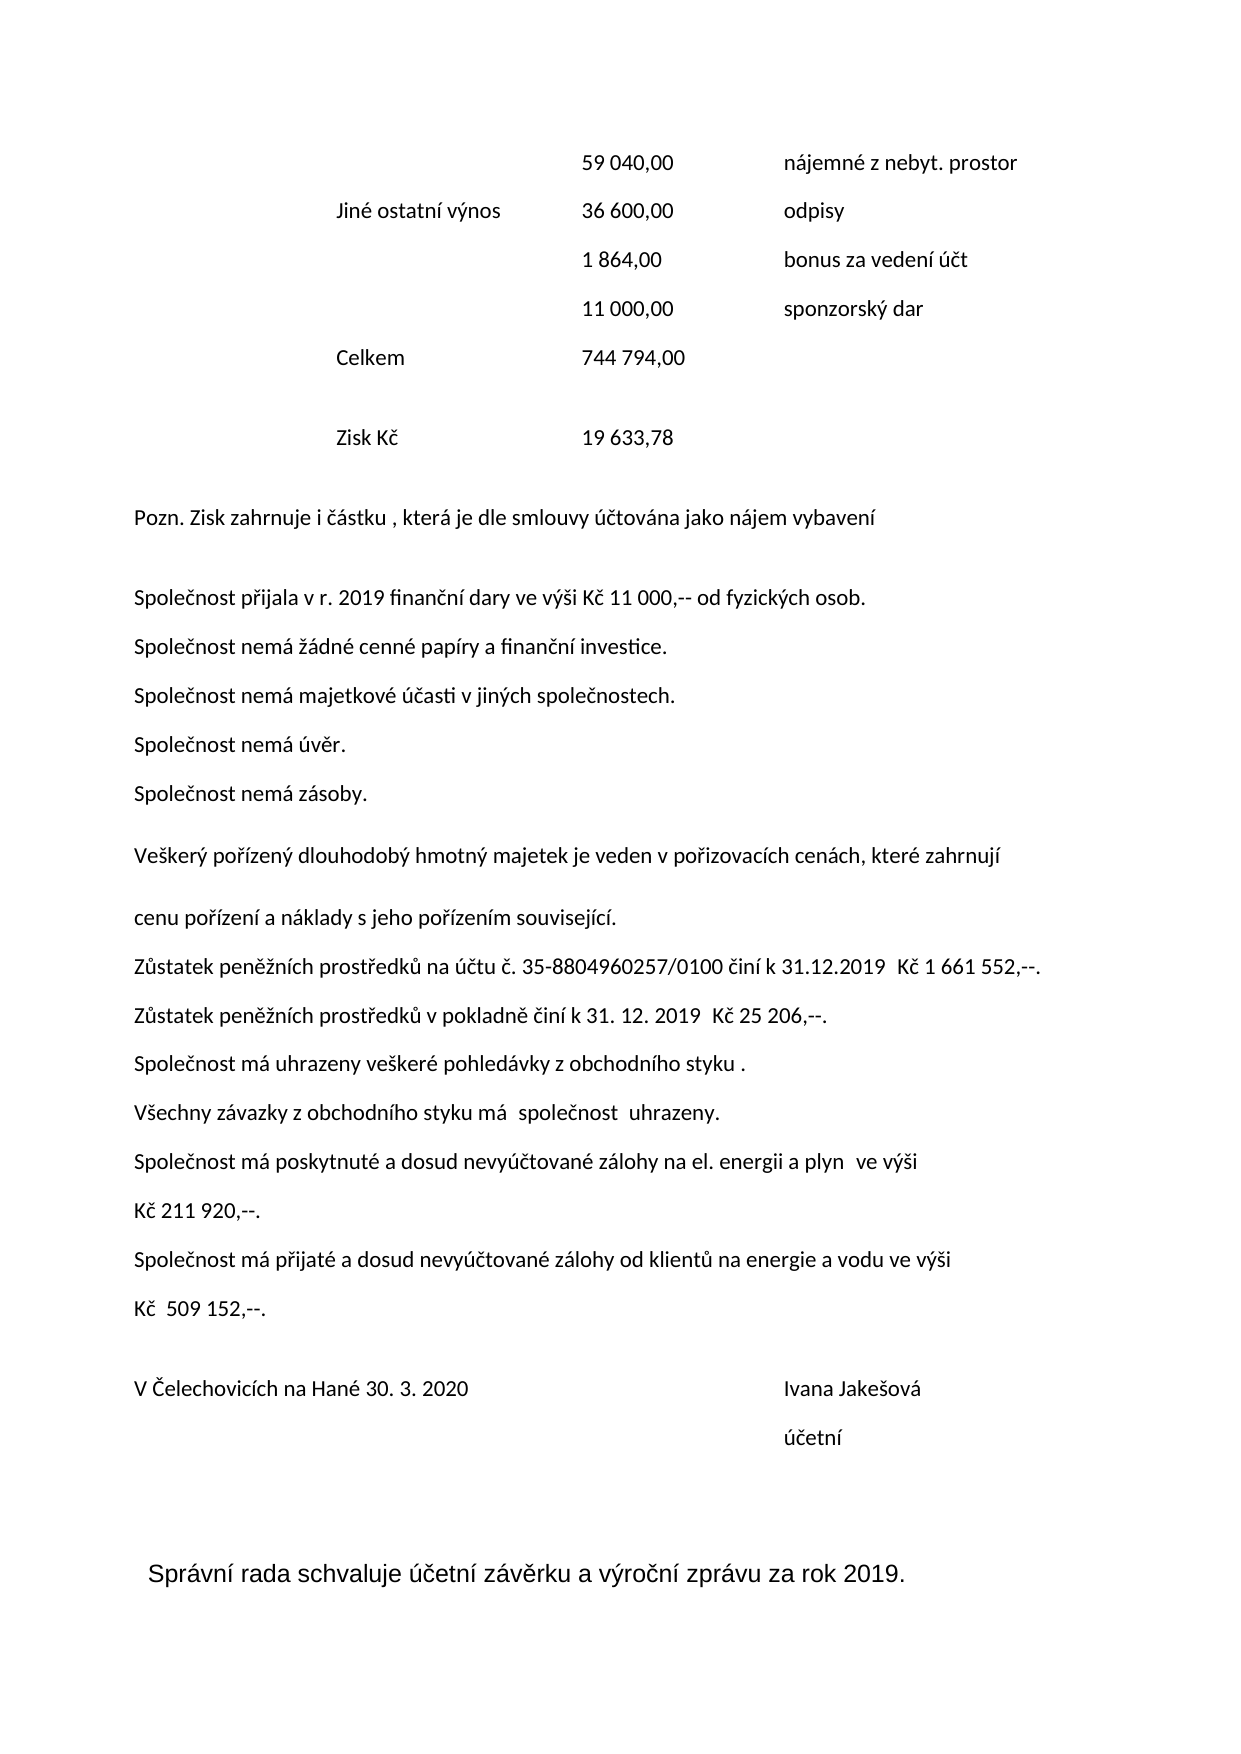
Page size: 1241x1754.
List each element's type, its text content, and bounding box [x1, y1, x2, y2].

table_cell [784, 1099, 1171, 1147]
table_cell [581, 779, 783, 828]
table_cell [134, 1423, 336, 1472]
table_cell [581, 1423, 783, 1472]
table_cell [784, 472, 1171, 503]
table_cell [134, 196, 336, 245]
table_cell [134, 245, 336, 294]
table_cell [336, 1196, 581, 1245]
table_cell [134, 423, 336, 472]
table_cell [581, 392, 783, 423]
table_cell [336, 1423, 581, 1472]
table_cell Společnost má uhrazeny veškeré pohledávky z obchodního styku . [134, 1050, 1171, 1098]
table_cell [784, 343, 1171, 392]
table_cell [134, 472, 336, 503]
table_cell Společnost má přijaté a dosud nevyúčtované zálohy od klientů na energie a vodu ve výši [134, 1245, 1171, 1294]
table_cell bonus za vedení účt [784, 245, 1171, 294]
table_cell [784, 1294, 1171, 1343]
table_cell Společnost nemá žádné cenné papíry a finanční investice. [134, 632, 783, 681]
table_cell sponzorský dar [784, 294, 1171, 343]
table_cell [134, 294, 336, 343]
table_cell cenu pořízení a náklady s jeho pořízením související. [134, 903, 783, 952]
table_cell Zůstatek peněžních prostředků na účtu č. 35-8804960257/0100 činí k 31.12.2019 Kč 1 661 552,--. [134, 952, 1171, 1001]
table_cell [134, 392, 336, 423]
table_cell [784, 779, 1171, 828]
table_cell [336, 294, 581, 343]
table_cell [784, 423, 1171, 472]
table_cell V Čelechovicích na Hané 30. 3. 2020 [134, 1374, 581, 1423]
table_cell Ivana Jakešová [784, 1374, 1171, 1423]
table_cell Zisk Kč [336, 423, 581, 472]
table_cell [581, 730, 783, 779]
table_cell Kč 509 152,--. [134, 1294, 336, 1343]
table_cell [336, 472, 581, 503]
table_cell [134, 343, 336, 392]
text Správní rada schvaluje účetní závěrku a výroční zprávu za rok 2019. [148, 1559, 1093, 1587]
table_cell Pozn. Zisk zahrnuje i částku , která je dle smlouvy účtována jako nájem vybavení [134, 503, 1171, 552]
table_cell 59 040,00 [581, 148, 783, 196]
table_cell [784, 903, 1171, 952]
table_cell [336, 245, 581, 294]
table_cell 1 864,00 [581, 245, 783, 294]
table_cell [784, 1343, 1171, 1374]
table_cell [581, 1196, 783, 1245]
table_cell [581, 1294, 783, 1343]
table_cell [134, 1343, 336, 1374]
table_cell [336, 148, 581, 196]
table_cell Společnost nemá majetkové účasti v jiných společnostech. [134, 681, 783, 730]
table_cell [336, 1294, 581, 1343]
table_cell 19 633,78 [581, 423, 783, 472]
table_cell Celkem [336, 343, 581, 392]
table_cell [581, 1374, 783, 1423]
table_cell [336, 552, 581, 583]
table_cell Jiné ostatní výnos [336, 196, 581, 245]
table_cell Společnost má poskytnuté a dosud nevyúčtované zálohy na el. energii a plyn ve výši [134, 1147, 1171, 1196]
table_cell [581, 472, 783, 503]
table_cell [784, 730, 1171, 779]
table_cell [784, 552, 1171, 583]
table_cell Společnost přijala v r. 2019 finanční dary ve výši Kč 11 000,-- od fyzických osob. [134, 583, 1171, 632]
table_cell Kč 211 920,--. [134, 1196, 336, 1245]
table_cell 744 794,00 [581, 343, 783, 392]
table_cell [784, 632, 1171, 681]
table_cell [581, 552, 783, 583]
table_cell [784, 681, 1171, 730]
table_cell Zůstatek peněžních prostředků v pokladně činí k 31. 12. 2019 Kč 25 206,--. [134, 1001, 1171, 1049]
table_cell účetní [784, 1423, 1171, 1472]
table_cell [784, 392, 1171, 423]
table_cell odpisy [784, 196, 1171, 245]
table_cell 36 600,00 [581, 196, 783, 245]
table_cell [336, 392, 581, 423]
table_cell 11 000,00 [581, 294, 783, 343]
table_cell nájemné z nebyt. prostor [784, 148, 1171, 196]
table_cell Veškerý pořízený dlouhodobý hmotný majetek je veden v pořizovacích cenách, které zahrnují [134, 828, 1171, 903]
table_cell [581, 1343, 783, 1374]
table_cell Všechny závazky z obchodního styku má společnost uhrazeny. [134, 1099, 783, 1147]
table_cell [134, 148, 336, 196]
table_cell [336, 1343, 581, 1374]
table_cell [134, 552, 336, 583]
table_cell [784, 1196, 1171, 1245]
table_cell Společnost nemá úvěr. [134, 730, 581, 779]
table_cell Společnost nemá zásoby. [134, 779, 581, 828]
